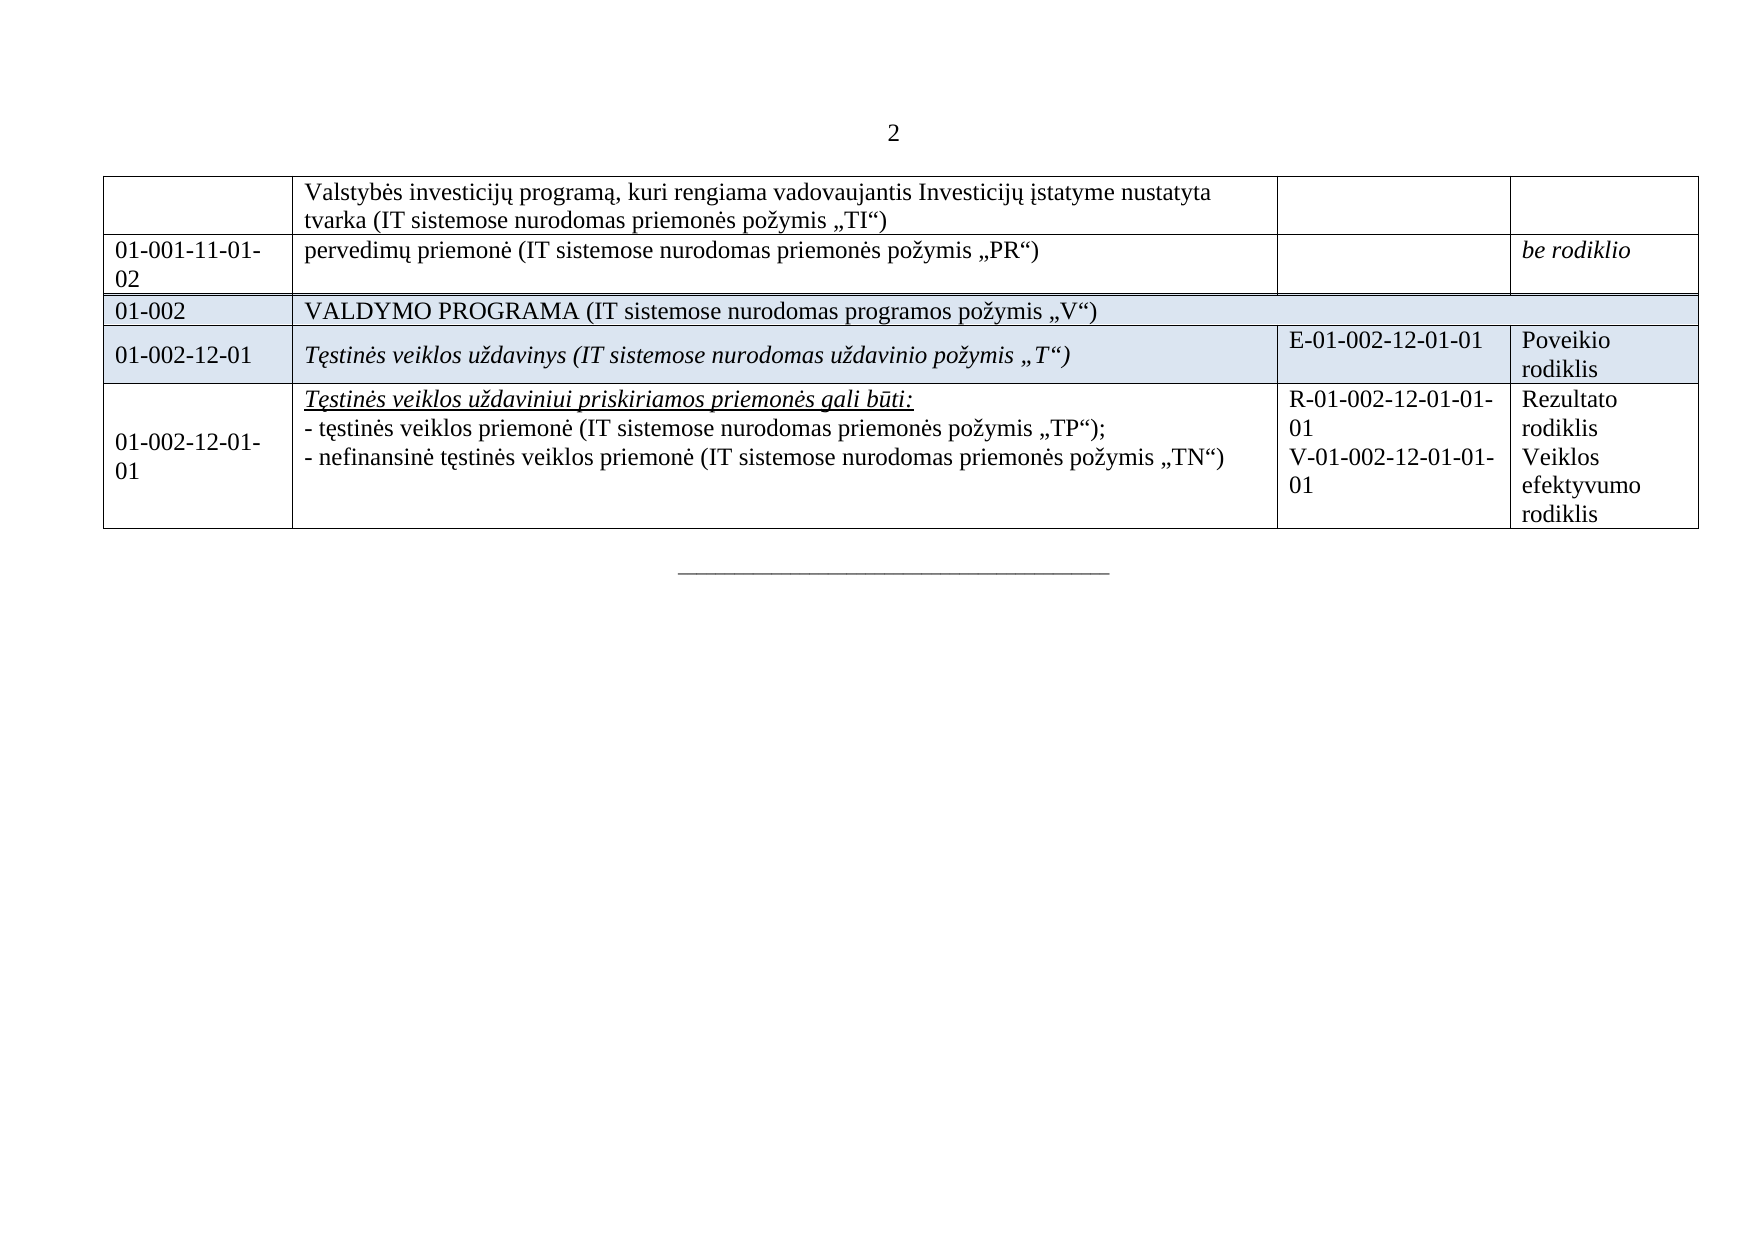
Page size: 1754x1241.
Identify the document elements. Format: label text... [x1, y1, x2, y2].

table_cell Poveikio rodiklis [1511, 326, 1698, 383]
table_cell pervedimų priemonė (IT sistemose nurodomas priemonės požymis „PR“) [293, 235, 1277, 293]
table_cell Tęstinės veiklos uždaviniui priskiriamos priemonės gali būti: - tęstinės veiklos priemonė (IT sistemose nurodomas priemonės požymis „TP“); - nefinansinė tęstinės veiklos priemonė (IT sistemose nurodomas priemonės požymis „TN“) [293, 384, 1277, 528]
table_cell Rezultato rodiklis Veiklos efektyvumo rodiklis [1511, 384, 1698, 528]
table_cell 01-001-11-01-02 [104, 235, 292, 293]
table_cell VALDYMO PROGRAMA (IT sistemose nurodomas programos požymis „V“) [293, 296, 1698, 324]
table_cell 01-002-12-01 [104, 326, 292, 383]
table_cell R-01-002-12-01-01-01 V-01-002-12-01-01-01 [1278, 384, 1510, 528]
table_cell 01-002-12-01-01 [104, 384, 292, 528]
table_cell [104, 177, 292, 234]
table_cell [1278, 177, 1510, 234]
table_cell Valstybės investicijų programą, kuri rengiama vadovaujantis Investicijų įstatyme nustatyta tvarka (IT sistemose nurodomas priemonės požymis „TI“) [293, 177, 1277, 234]
table_cell Tęstinės veiklos uždavinys (IT sistemose nurodomas uždavinio požymis „T“) [293, 326, 1277, 383]
table_cell [1511, 177, 1698, 234]
table_cell be rodiklio [1511, 235, 1698, 293]
table_cell 01-002 [104, 296, 292, 324]
table_cell [1278, 235, 1510, 293]
table_cell E-01-002-12-01-01 [1278, 326, 1510, 383]
text ______________________________________________ [103, 555, 1683, 577]
